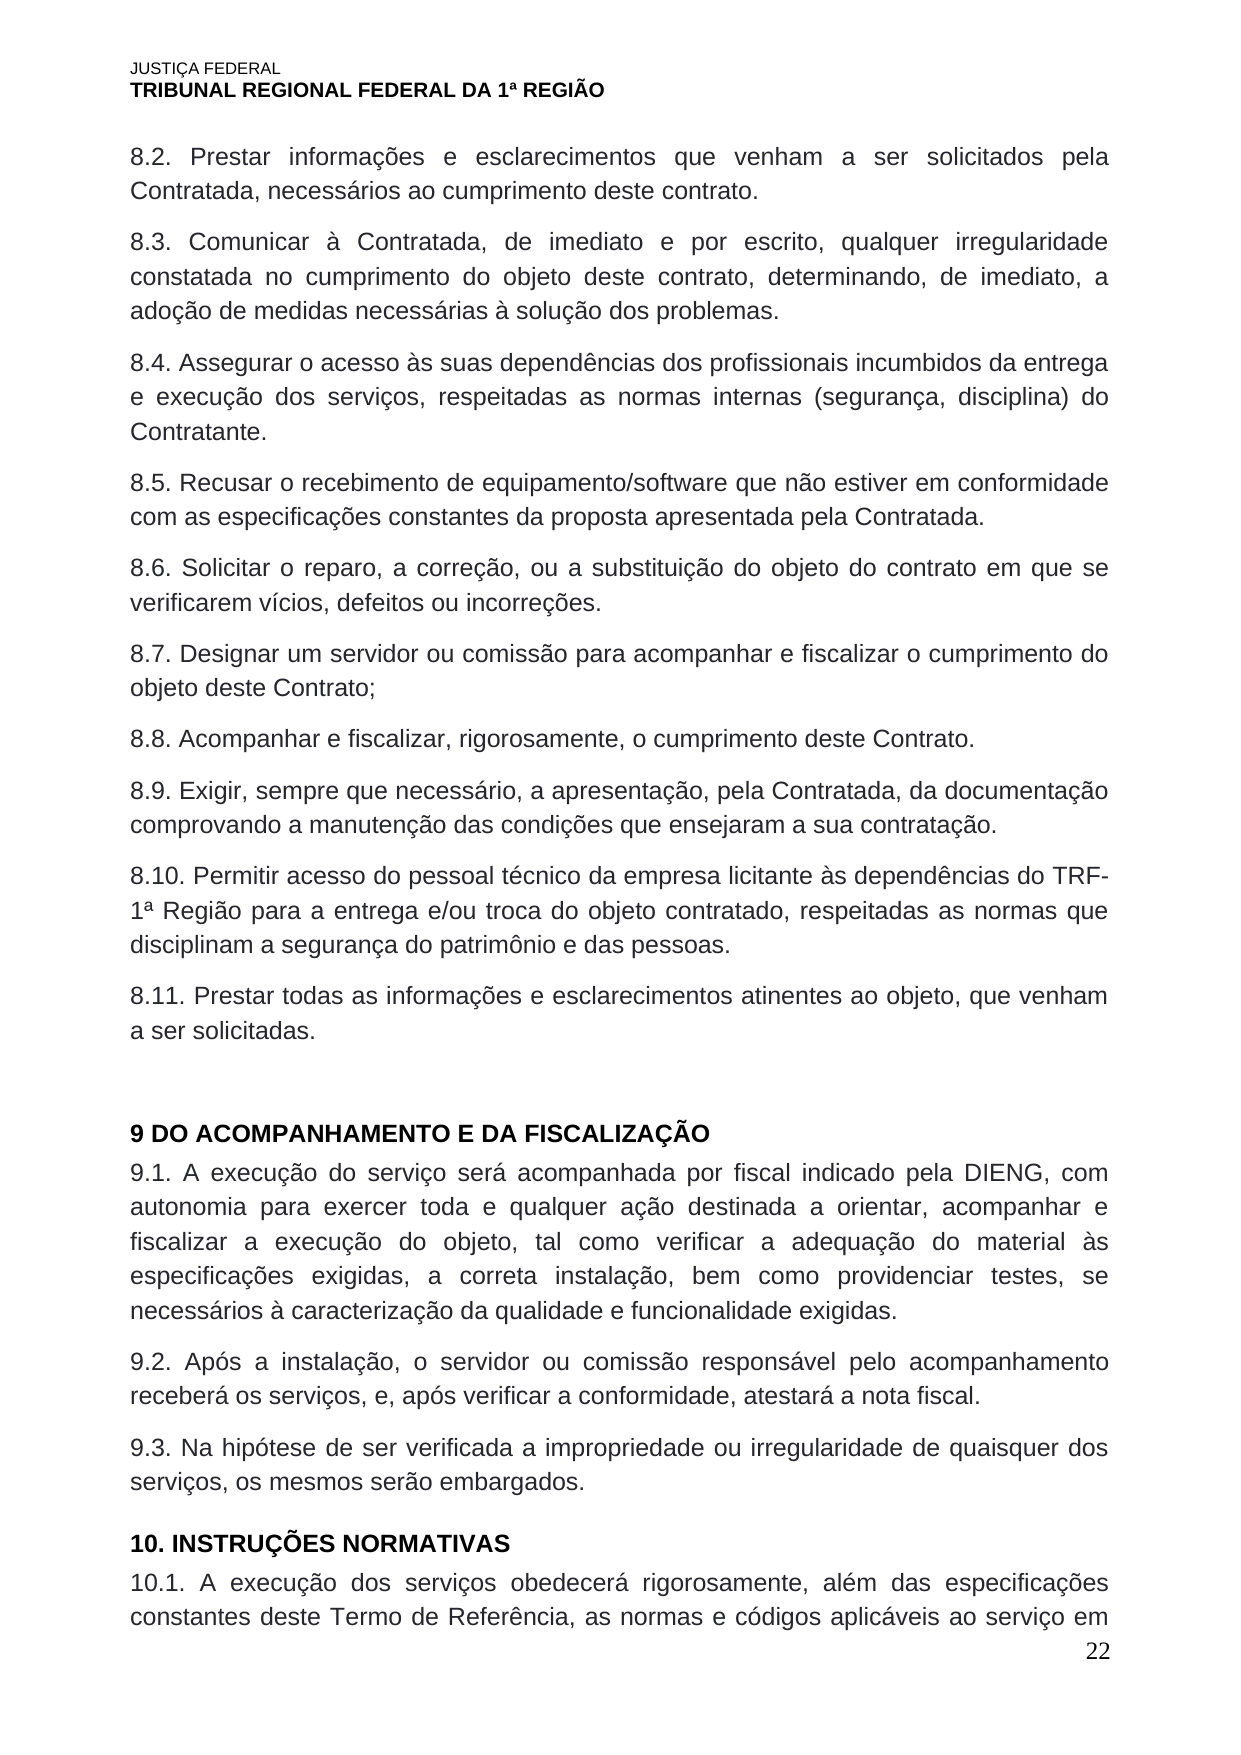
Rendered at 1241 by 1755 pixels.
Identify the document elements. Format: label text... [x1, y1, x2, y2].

text 8.9. Exigir, sempre que necessário, a apresentação, pela Contratada, da documentação comprovando a manutenção das condições que ensejaram a sua contratação. [130, 776, 261, 839]
text 10. INSTRUÇÕES NORMATIVAS [130, 1528, 1110, 1557]
text 8.5. Recusar o recebimento de equipamento/software que não estiver em conformidade com as especificações constantes da proposta apresentada pela Contratada. [130, 468, 1110, 531]
text 9 DO ACOMPANHAMENTO E DA FISCALIZAÇÃO [938, 1119, 1110, 1147]
text 8.7. Designar um servidor ou comissão para acompanhar e fiscalizar o cumprimento do objeto deste Contrato; [938, 639, 1110, 702]
text 8.11. Prestar todas as informações e esclarecimentos atinentes ao objeto, que venham a ser solicitadas. [130, 981, 261, 1044]
text 9.2. Após a instalação, o servidor ou comissão responsável pelo acompanhamento receberá os serviços, e, após verificar a conformidade, atestará a nota fiscal. [130, 1347, 1110, 1410]
text 8.2. Prestar informações e esclarecimentos que venham a ser solicitados pela Contratada, necessários ao cumprimento deste contrato. [130, 142, 1110, 205]
text 9.3. Na hipótese de ser verificada a impropriedade ou irregularidade de quaisquer dos serviços, os mesmos serão embargados. [130, 1432, 1110, 1496]
text 8.7. Designar um servidor ou comissão para acompanhar e fiscalizar o cumprimento do objeto deste Contrato; [130, 639, 261, 702]
text 8.8. Acompanhar e fiscalizar, rigorosamente, o cumprimento deste Contrato. [130, 724, 261, 753]
text 8.9. Exigir, sempre que necessário, a apresentação, pela Contratada, da documentação comprovando a manutenção das condições que ensejaram a sua contratação. [938, 776, 1110, 839]
text 9 DO ACOMPANHAMENTO E DA FISCALIZAÇÃO [130, 1119, 261, 1147]
text 8.11. Prestar todas as informações e esclarecimentos atinentes ao objeto, que venham a ser solicitadas. [938, 981, 1110, 1044]
text 8.10. Permitir acesso do pessoal técnico da empresa licitante às dependências do TRF- 1ª Região para a entrega e/ou troca do objeto contratado, respeitadas as normas que disciplinam a segurança do patrimônio e das pessoas. [938, 861, 1110, 959]
text 8.4. Assegurar o acesso às suas dependências dos profissionais incumbidos da entrega e execução dos serviços, respeitadas as normas internas (segurança, disciplina) do Contratante. [130, 347, 1110, 445]
text 8.10. Permitir acesso do pessoal técnico da empresa licitante às dependências do TRF- 1ª Região para a entrega e/ou troca do objeto contratado, respeitadas as normas que disciplinam a segurança do patrimônio e das pessoas. [130, 861, 261, 959]
text 8.8. Acompanhar e fiscalizar, rigorosamente, o cumprimento deste Contrato. [938, 724, 1110, 753]
text 8.6. Solicitar o reparo, a correção, ou a substituição do objeto do contrato em que se verificarem vícios, defeitos ou incorreções. [130, 553, 1110, 616]
text 10.1. A execução dos serviços obedecerá rigorosamente, além das especificações constantes deste Termo de Referência, as normas e códigos aplicáveis ao serviço em [130, 1568, 1110, 1631]
text 9.1. A execução do serviço será acompanhada por fiscal indicado pela DIENG, com autonomia para exercer toda e qualquer ação destinada a orientar, acompanhar e fiscalizar a execução do objeto, tal como verificar a adequação do material às especificações exigidas, a correta instalação, bem como providenciar testes, se necessários à caracterização da qualidade e funcionalidade exigidas. [130, 1158, 261, 1324]
text 8.3. Comunicar à Contratada, de imediato e por escrito, qualquer irregularidade constatada no cumprimento do objeto deste contrato, determinando, de imediato, a adoção de medidas necessárias à solução dos problemas. [130, 227, 1110, 325]
text 9.1. A execução do serviço será acompanhada por fiscal indicado pela DIENG, com autonomia para exercer toda e qualquer ação destinada a orientar, acompanhar e fiscalizar a execução do objeto, tal como verificar a adequação do material às especificações exigidas, a correta instalação, bem como providenciar testes, se necessários à caracterização da qualidade e funcionalidade exigidas. [938, 1158, 1110, 1324]
